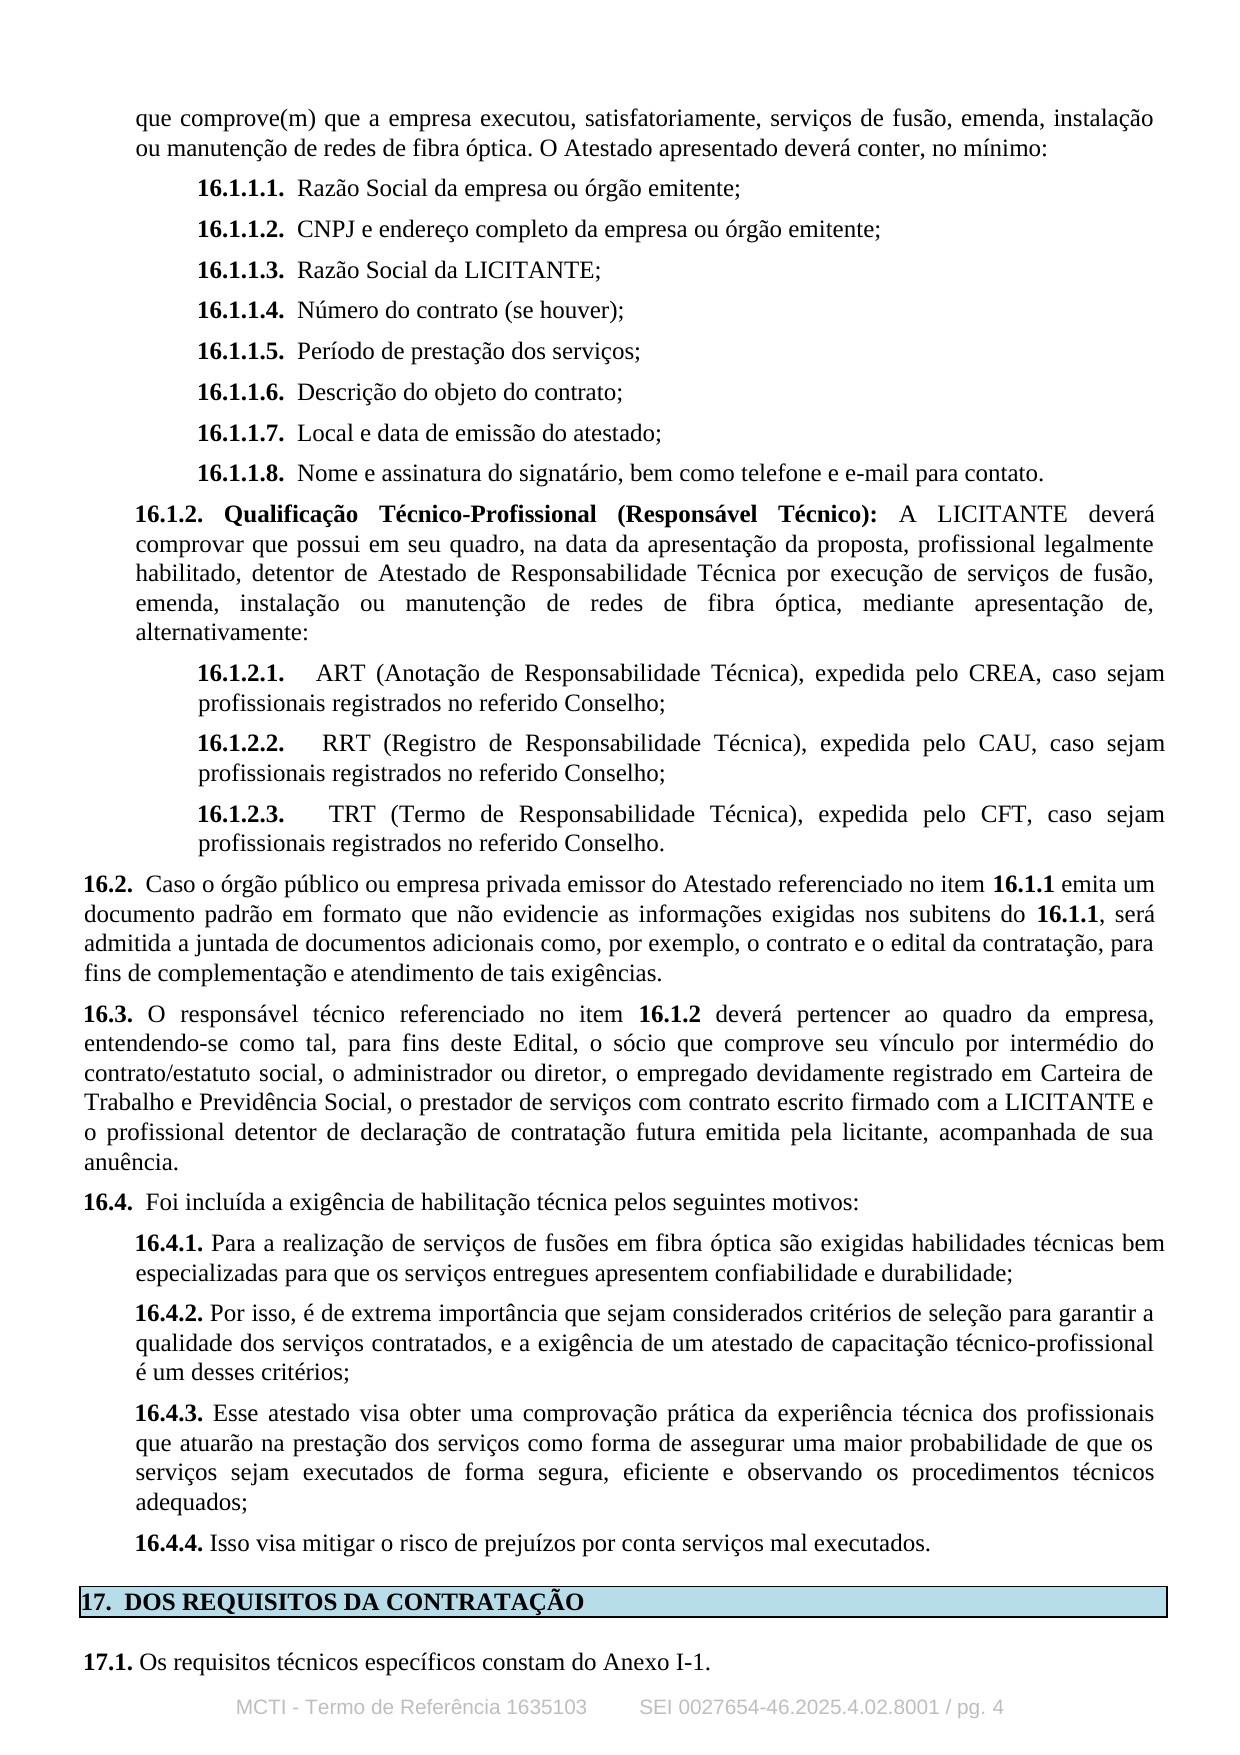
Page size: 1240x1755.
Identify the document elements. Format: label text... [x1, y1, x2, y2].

text 16.4.1. Para a realização de serviços de fusões em fibra óptica são exigidas habilidades técnicas bem especializadas para que os serviços entregues apresentem confiabilidade e durabilidade; [134, 1228, 1167, 1286]
text 16.4.3. Esse atestado visa obter uma comprovação prática da experiência técnica dos profissionais que atuarão na prestação dos serviços como forma de assegurar uma maior probabilidade de que os serviços sejam executados de forma segura, eficiente e observando os procedimentos técnicos adequados; [134, 1398, 1155, 1516]
text 16.4. Foi incluída a exigência de habilitação técnica pelos seguintes motivos: [83, 1187, 1167, 1216]
text 16.1.2.2. RRT (Registro de Responsabilidade Técnica), expedida pelo CAU, caso sejam profissionais registrados no referido Conselho; [197, 728, 1167, 787]
text 16.1.2.3. TRT (Termo de Responsabilidade Técnica), expedida pelo CFT, caso sejam profissionais registrados no referido Conselho. [197, 799, 1167, 857]
text 16.4.2. Por isso, é de extrema importância que sejam considerados critérios de seleção para garantir a qualidade dos serviços contratados, e a exigência de um atestado de capacitação técnico-profissional é um desses critérios; [134, 1298, 1155, 1386]
text 16.1.1.2. CNPJ e endereço completo da empresa ou órgão emitente; [197, 214, 1167, 243]
text 16.1.1.6. Descrição do objeto do contrato; [197, 377, 1167, 406]
text 16.2. Caso o órgão público ou empresa privada emissor do Atestado referenciado no item 16.1.1 emita um documento padrão em formato que não evidencie as informações exigidas nos subitens do 16.1.1, será admitida a juntada de documentos adicionais como, por exemplo, o contrato e o edital da contratação, para fins de complementação e atendimento de tais exigências. [83, 869, 1155, 987]
text 16.4.4. Isso visa mitigar o risco de prejuízos por conta serviços mal executados. [134, 1528, 1167, 1556]
text 16.1.1.8. Nome e assinatura do signatário, bem como telefone e e-mail para contato. [197, 458, 1167, 487]
text 16.1.2. Qualificação Técnico-Profissional (Responsável Técnico): A LICITANTE deverá comprovar que possui em seu quadro, na data da apresentação da proposta, profissional legalmente habilitado, detentor de Atestado de Responsabilidade Técnica por execução de serviços de fusão, emenda, instalação ou manutenção de redes de fibra óptica, mediante apresentação de, alternativamente: [134, 499, 1155, 646]
text 16.1.1.7. Local e data de emissão do atestado; [197, 418, 1167, 446]
text 16.1.1.1. Razão Social da empresa ou órgão emitente; [197, 173, 1167, 202]
text 16.1.2.1. ART (Anotação de Responsabilidade Técnica), expedida pelo CREA, caso sejam profissionais registrados no referido Conselho; [197, 658, 1167, 717]
text 17.1. Os requisitos técnicos específicos constam do Anexo I-1. [83, 1647, 1167, 1676]
text 16.1.1.4. Número do contrato (se houver); [197, 296, 1167, 324]
text 16.1.1.5. Período de prestação dos serviços; [197, 336, 1167, 365]
subtitle 17. DOS REQUISITOS DA CONTRATAÇÃO [81, 1587, 1166, 1616]
text 16.3. O responsável técnico referenciado no item 16.1.2 deverá pertencer ao quadro da empresa, entendendo-se como tal, para fins deste Edital, o sócio que comprove seu vínculo por intermédio do contrato/estatuto social, o administrador ou diretor, o empregado devidamente registrado em Carteira de Trabalho e Previdência Social, o prestador de serviços com contrato escrito firmado com a LICITANTE e o profissional detentor de declaração de contratação futura emitida pela licitante, acompanhada de sua anuência. [83, 999, 1154, 1175]
text 16.1.1.3. Razão Social da LICITANTE; [197, 255, 1167, 283]
text que comprove(m) que a empresa executou, satisfatoriamente, serviços de fusão, emenda, instalação ou manutenção de redes de fibra óptica. O Atestado apresentado deverá conter, no mínimo: [134, 103, 1155, 161]
